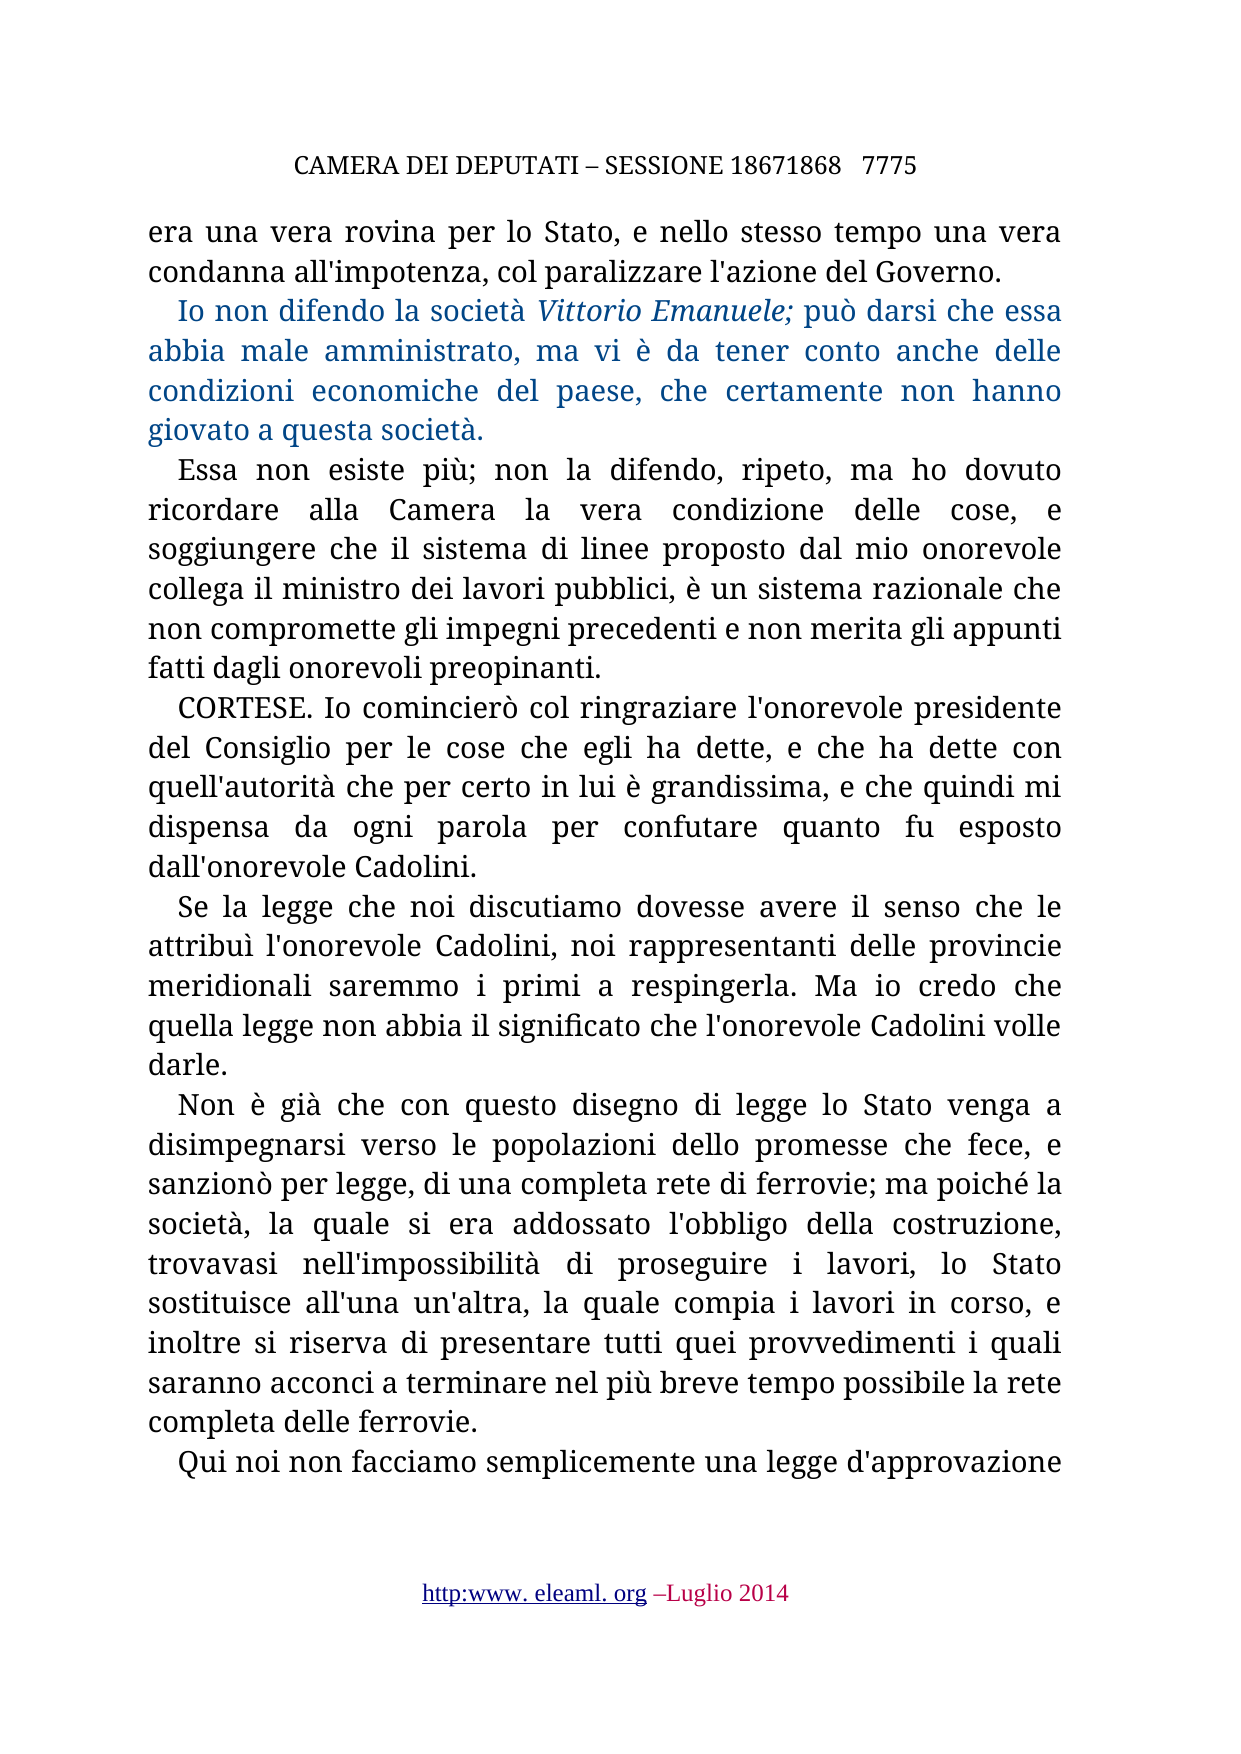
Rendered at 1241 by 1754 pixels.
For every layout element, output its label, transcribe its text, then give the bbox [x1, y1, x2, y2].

text Qui noi non facciamo semplicemente una legge d'approvazione [148, 1441, 1063, 1481]
text Io non difendo la società Vittorio Emanuele; può darsi che essa abbia male amministrato, ma vi è da tener conto anche delle condizioni economiche del paese, che certamente non hanno giovato a questa società. [148, 291, 1063, 449]
text era una vera rovina per lo Stato, e nello stesso tempo una vera condanna all'impotenza, col paralizzare l'azione del Governo. [148, 211, 1063, 291]
text Non è già che con questo disegno di legge lo Stato venga a disimpegnarsi verso le popolazioni dello promesse che fece, e sanzionò per legge, di una completa rete di ferrovie; ma poiché la società, la quale si era addossato l'obbligo della costruzione, trovavasi nell'impossibilità di proseguire i lavori, lo Stato sostituisce all'una un'altra, la quale compia i lavori in corso, e inoltre si riserva di presentare tutti quei provvedimenti i quali saranno acconci a terminare nel più breve tempo possibile la rete completa delle ferrovie. [148, 1084, 1063, 1441]
text Essa non esiste più; non la difendo, ripeto, ma ho dovuto ricordare alla Camera la vera condizione delle cose, e soggiungere che il sistema di linee proposto dal mio onorevole collega il ministro dei lavori pubblici, è un sistema razionale che non compromette gli impegni precedenti e non merita gli appunti fatti dagli onorevoli preopinanti. [148, 449, 1063, 687]
text Se la legge che noi discutiamo dovesse avere il senso che le attribuì l'onorevole Cadolini, noi rappresentanti delle provincie meridionali saremmo i primi a respingerla. Ma io credo che quella legge non abbia il significato che l'onorevole Cadolini volle darle. [148, 886, 1063, 1084]
text CORTESE. Io comincierò col ringraziare l'onorevole presidente del Consiglio per le cose che egli ha dette, e che ha dette con quell'autorità che per certo in lui è grandissima, e che quindi mi dispensa da ogni parola per confutare quanto fu esposto dall'onorevole Cadolini. [148, 687, 1063, 886]
